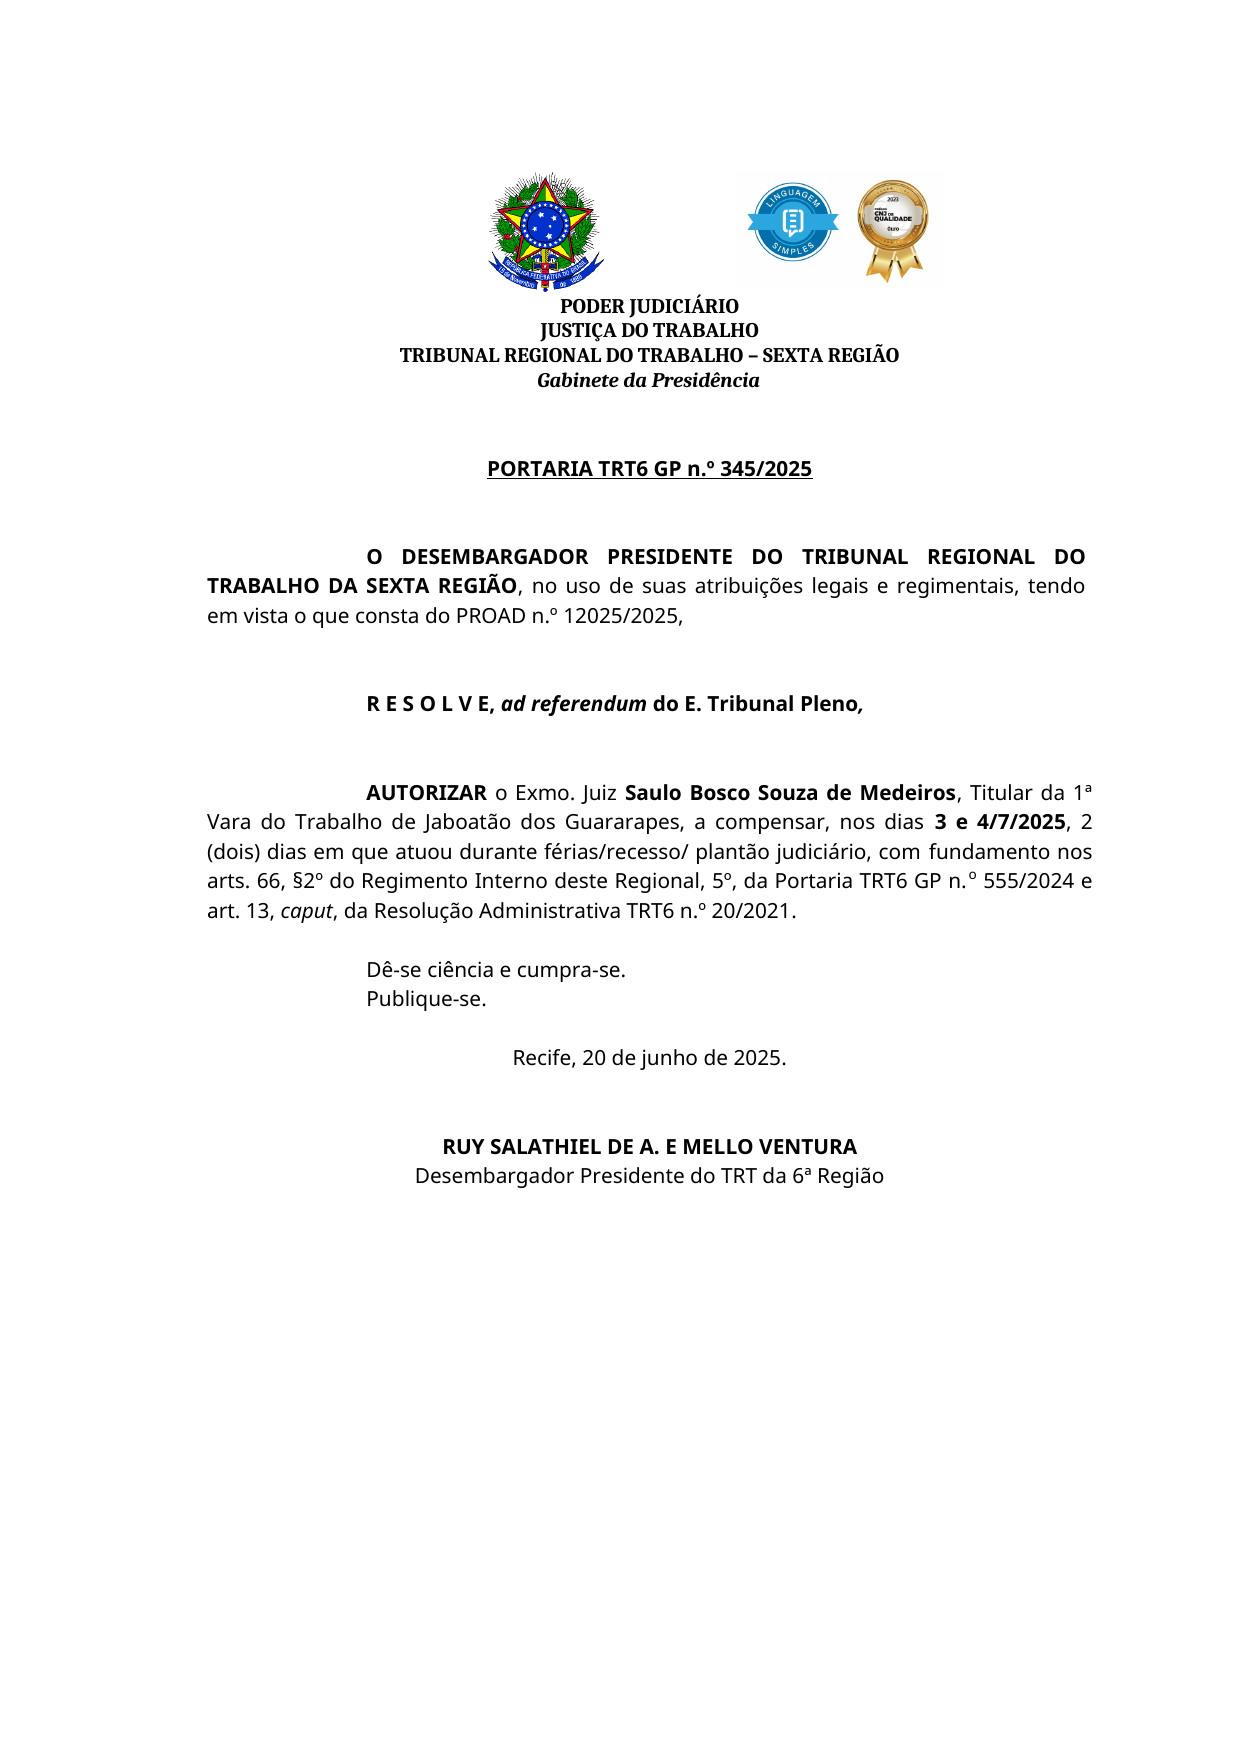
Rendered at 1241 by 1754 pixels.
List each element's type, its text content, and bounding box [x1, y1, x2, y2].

text Desembargador Presidente do TRT da 6ª Região [207, 1160, 1092, 1190]
text PORTARIA TRT6 GP n.º 345/2025 [207, 453, 1092, 482]
text RUY SALATHIEL DE A. E MELLO VENTURA [207, 1131, 1092, 1160]
text O DESEMBARGADOR PRESIDENTE DO TRIBUNAL REGIONAL DO TRABALHO DA SEXTA REGIÃO, no uso de suas atribuições legais e regimentais, tendo em vista o que consta do PROAD n.º 12025/2025, [207, 541, 1087, 629]
text Gabinete da Presidência [207, 368, 1092, 393]
text Publique-se. [207, 983, 1092, 1013]
text JUSTIÇA DO TRABALHO [207, 318, 1092, 343]
text Dê-se ciência e cumpra-se. [207, 954, 1092, 983]
text Recife, 20 de junho de 2025. [207, 1042, 1092, 1072]
text R E S O L V E, ad referendum do E. Tribunal Pleno, [207, 688, 1087, 718]
text PODER JUDICIÁRIO [207, 293, 1092, 318]
text AUTORIZAR o Exmo. Juiz Saulo Bosco Souza de Medeiros, Titular da 1ª Vara do Trabalho de Jaboatão dos Guararapes, a compensar, nos dias 3 e 4/7/2025, 2 (dois) dias em que atuou durante férias/recesso/ plantão judiciário, com fundamento nos arts. 66, §2º do Regimento Interno deste Regional, 5º, da Portaria TRT6 GP n.o 555/2024 e art. 13, caput, da Resolução Administrativa TRT6 n.º 20/2021. [207, 777, 1092, 924]
text TRIBUNAL REGIONAL DO TRABALHO – SEXTA REGIÃO [207, 343, 1092, 368]
